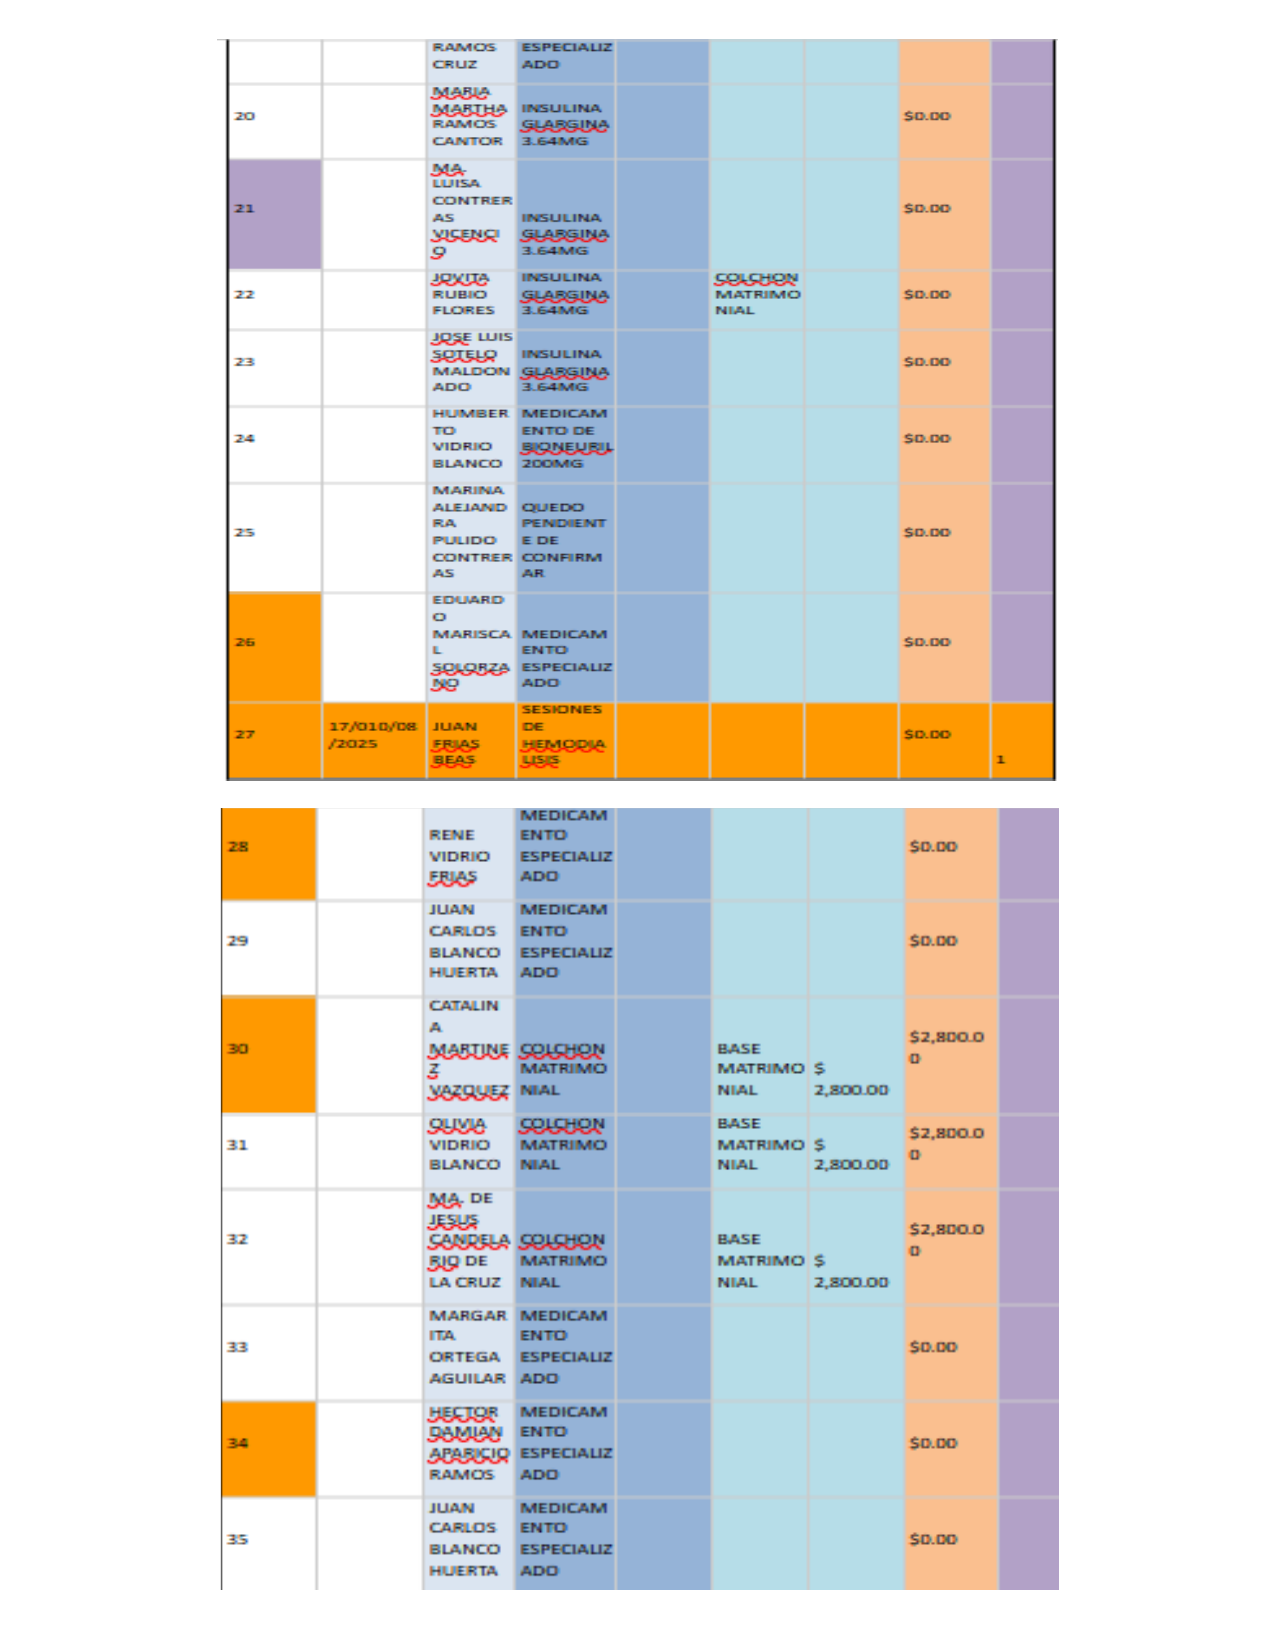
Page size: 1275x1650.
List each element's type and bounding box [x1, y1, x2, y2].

picture [220, 808, 1059, 1590]
picture [217, 39, 1058, 781]
